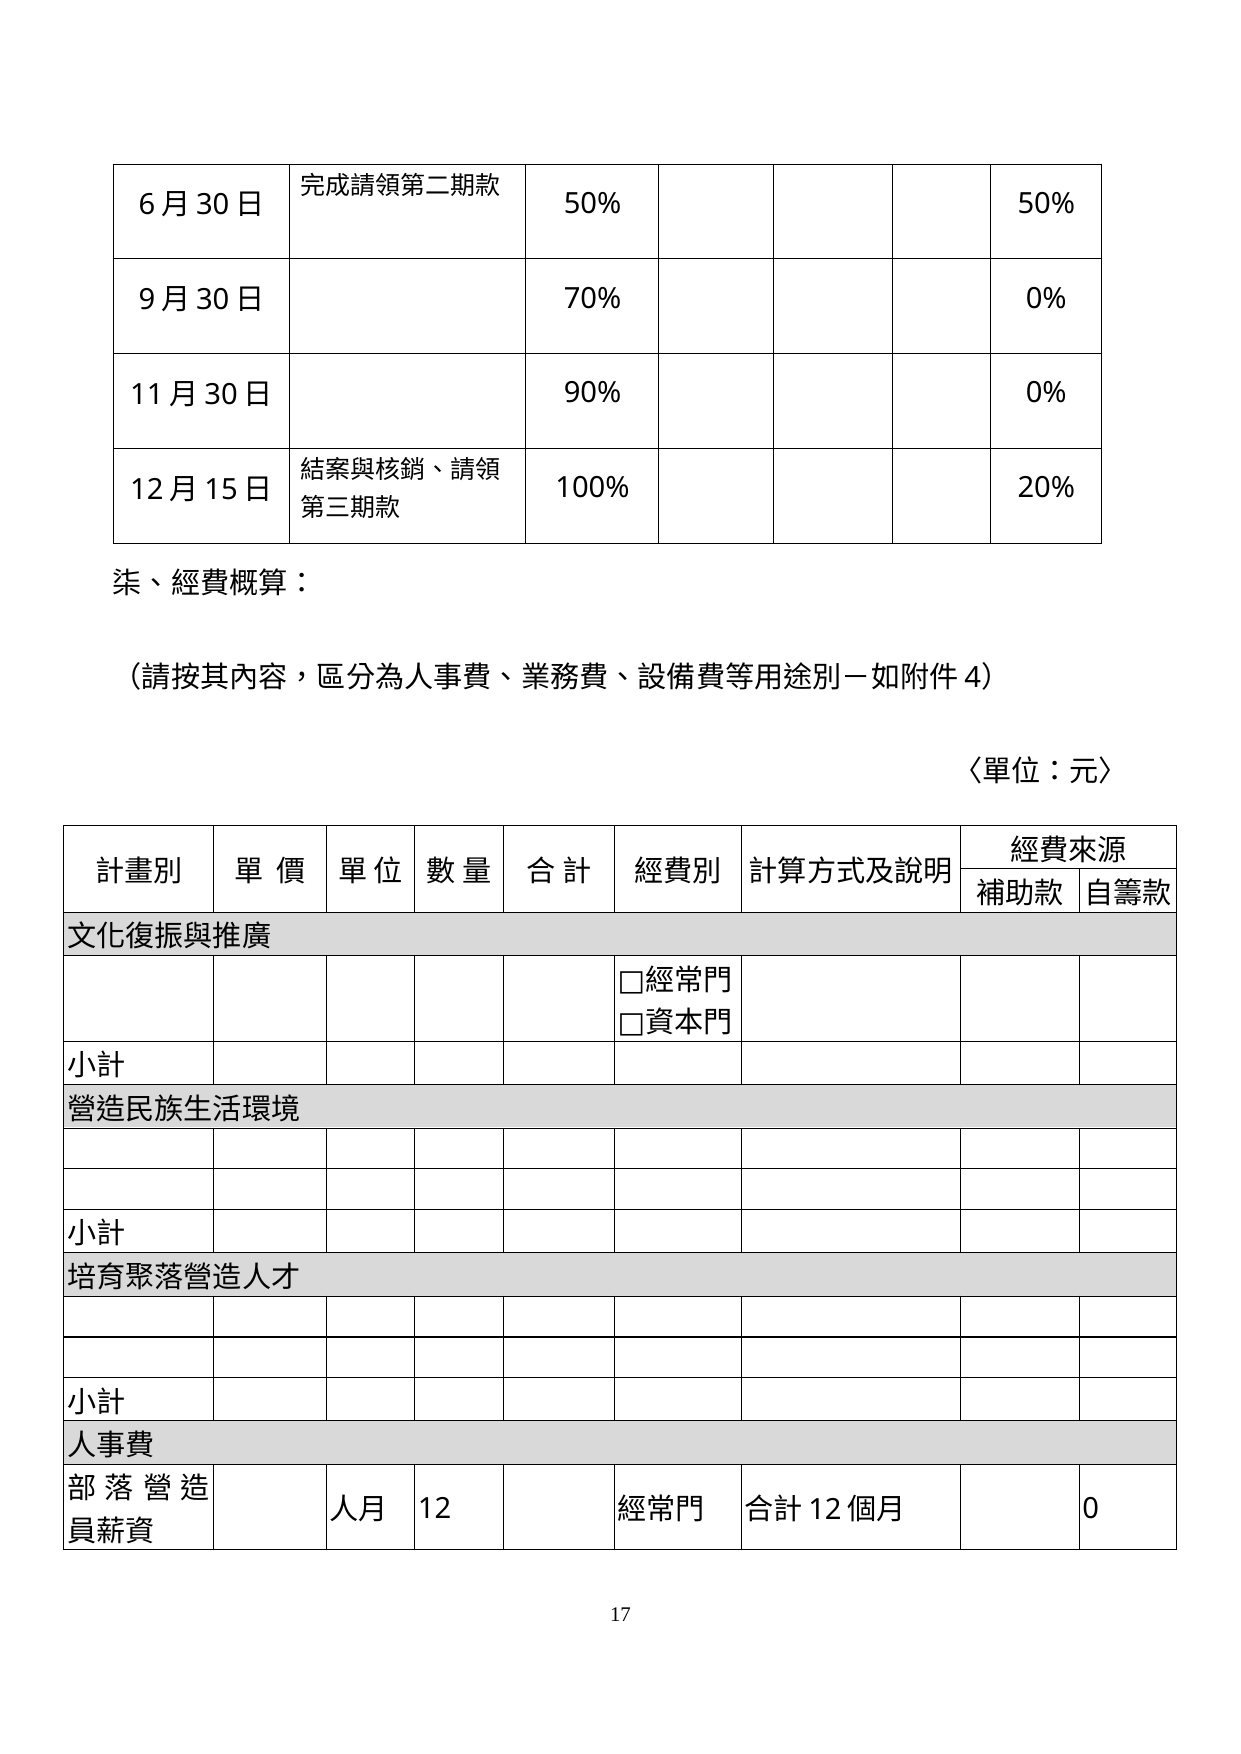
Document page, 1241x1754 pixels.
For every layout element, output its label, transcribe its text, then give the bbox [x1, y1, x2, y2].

table_cell [327, 1169, 414, 1209]
table_cell [64, 1338, 213, 1377]
table_cell [415, 956, 503, 1041]
table_cell 12月15日 [114, 449, 289, 543]
table_cell [615, 1297, 741, 1336]
table_cell [64, 1169, 213, 1209]
table_cell [1080, 1378, 1176, 1420]
table_cell [64, 1129, 213, 1168]
table_cell 小計 [64, 1042, 213, 1084]
table_cell [615, 1129, 741, 1168]
table_cell [415, 1042, 503, 1084]
table_cell [214, 1378, 326, 1420]
table_cell [1080, 1042, 1176, 1084]
table_cell [1080, 1338, 1176, 1377]
table_cell 0 [1080, 1465, 1176, 1549]
table_cell 經常門 [615, 1465, 741, 1549]
table_header 數 量 [415, 826, 503, 912]
table_cell [214, 1169, 326, 1209]
table_cell [214, 956, 326, 1041]
table_cell [961, 1042, 1079, 1084]
table_cell [415, 1297, 503, 1336]
table_cell 補助款 [961, 869, 1079, 912]
table_cell [214, 1042, 326, 1084]
table_cell [1080, 1297, 1176, 1336]
table_cell 文化復振與推廣 [64, 913, 1176, 955]
table_cell [893, 259, 990, 353]
table_cell 合計12個月 [742, 1465, 960, 1549]
table_header 經費別 [615, 826, 741, 912]
table_cell 6月30日 [114, 165, 289, 258]
table_cell [214, 1465, 326, 1549]
table_cell [415, 1378, 503, 1420]
table_cell [327, 956, 414, 1041]
table_cell [961, 1169, 1079, 1209]
table_cell [961, 1129, 1079, 1168]
table_cell [961, 1210, 1079, 1252]
table_cell [742, 1042, 960, 1084]
table_cell [742, 1338, 960, 1377]
table_cell [742, 1378, 960, 1420]
table_cell 20% [991, 449, 1101, 543]
table_cell [659, 259, 773, 353]
table_cell [415, 1129, 503, 1168]
table_cell [327, 1297, 414, 1336]
table_cell [615, 1169, 741, 1209]
table_cell 營造民族生活環境 [64, 1085, 1176, 1127]
table_cell [290, 354, 525, 448]
table_cell [214, 1129, 326, 1168]
table_cell [504, 1378, 614, 1420]
table_cell [327, 1129, 414, 1168]
table_cell [327, 1042, 414, 1084]
table_cell 小計 [64, 1210, 213, 1252]
table_cell [504, 1169, 614, 1209]
table_cell [961, 1297, 1079, 1336]
table_cell 70% [526, 259, 658, 353]
table_cell [742, 1210, 960, 1252]
table_cell [615, 1378, 741, 1420]
table_cell 自籌款 [1080, 869, 1176, 912]
table_cell [615, 1338, 741, 1377]
table_cell [327, 1378, 414, 1420]
table_cell [415, 1210, 503, 1252]
table_cell [214, 1297, 326, 1336]
table_cell [64, 1297, 213, 1336]
table_cell 11月30日 [114, 354, 289, 448]
table_cell [1080, 1169, 1176, 1209]
table_cell [415, 1338, 503, 1377]
table_cell [615, 1210, 741, 1252]
text 〈單位：元〉 [112, 731, 1128, 806]
table_header 經費來源 [961, 826, 1176, 868]
table_cell [742, 1169, 960, 1209]
table_cell [659, 165, 773, 258]
table_cell [504, 1129, 614, 1168]
table_cell 90% [526, 354, 658, 448]
table_cell [774, 354, 892, 448]
table_cell [893, 354, 990, 448]
table_cell [504, 1297, 614, 1336]
table_cell [504, 1465, 614, 1549]
table_cell [504, 1042, 614, 1084]
table_cell [327, 1210, 414, 1252]
table_cell [742, 956, 960, 1041]
table_cell [742, 1297, 960, 1336]
table_cell [774, 449, 892, 543]
table_cell [327, 1338, 414, 1377]
table_cell 培育聚落營造人才 [64, 1253, 1176, 1296]
table_cell [64, 956, 213, 1041]
table_cell □經常門 □資本門 [615, 956, 741, 1041]
table_cell [504, 1338, 614, 1377]
table_cell 人月 [327, 1465, 414, 1549]
table_cell [961, 1378, 1079, 1420]
table_cell 0% [991, 259, 1101, 353]
table_cell [1080, 956, 1176, 1041]
table_cell 人事費 [64, 1421, 1176, 1464]
table_cell [961, 1338, 1079, 1377]
table_header 計算方式及說明 [742, 826, 960, 912]
table_cell [504, 1210, 614, 1252]
table_cell 部落營造員薪資 [64, 1465, 213, 1549]
table_cell [961, 956, 1079, 1041]
table_cell [504, 956, 614, 1041]
table_header 合 計 [504, 826, 614, 912]
table_cell [659, 354, 773, 448]
table_cell [659, 449, 773, 543]
table_cell 小計 [64, 1378, 213, 1420]
table_cell [1080, 1129, 1176, 1168]
table_cell [415, 1169, 503, 1209]
table_cell 結案與核銷、請領第三期款 [290, 449, 525, 543]
table_cell 50% [526, 165, 658, 258]
text 柒、經費概算： [112, 544, 1128, 619]
table_cell [774, 259, 892, 353]
table_header 單 價 [214, 826, 326, 912]
table_cell 0% [991, 354, 1101, 448]
table_cell [214, 1338, 326, 1377]
table_cell 50% [991, 165, 1101, 258]
table_cell [214, 1210, 326, 1252]
table_cell 完成請領第二期款 [290, 165, 525, 258]
table_cell 12 [415, 1465, 503, 1549]
table_cell [742, 1129, 960, 1168]
table_cell [961, 1465, 1079, 1549]
table_cell [893, 449, 990, 543]
table_cell [615, 1042, 741, 1084]
table_cell [1080, 1210, 1176, 1252]
text （請按其內容，區分為人事費、業務費、設備費等用途別－如附件4） [112, 637, 1128, 712]
table_cell 9月30日 [114, 259, 289, 353]
table_cell [774, 165, 892, 258]
table_cell [893, 165, 990, 258]
table_cell [290, 259, 525, 353]
table_header 單 位 [327, 826, 414, 912]
table_cell 100% [526, 449, 658, 543]
table_header 計畫別 [64, 826, 213, 912]
